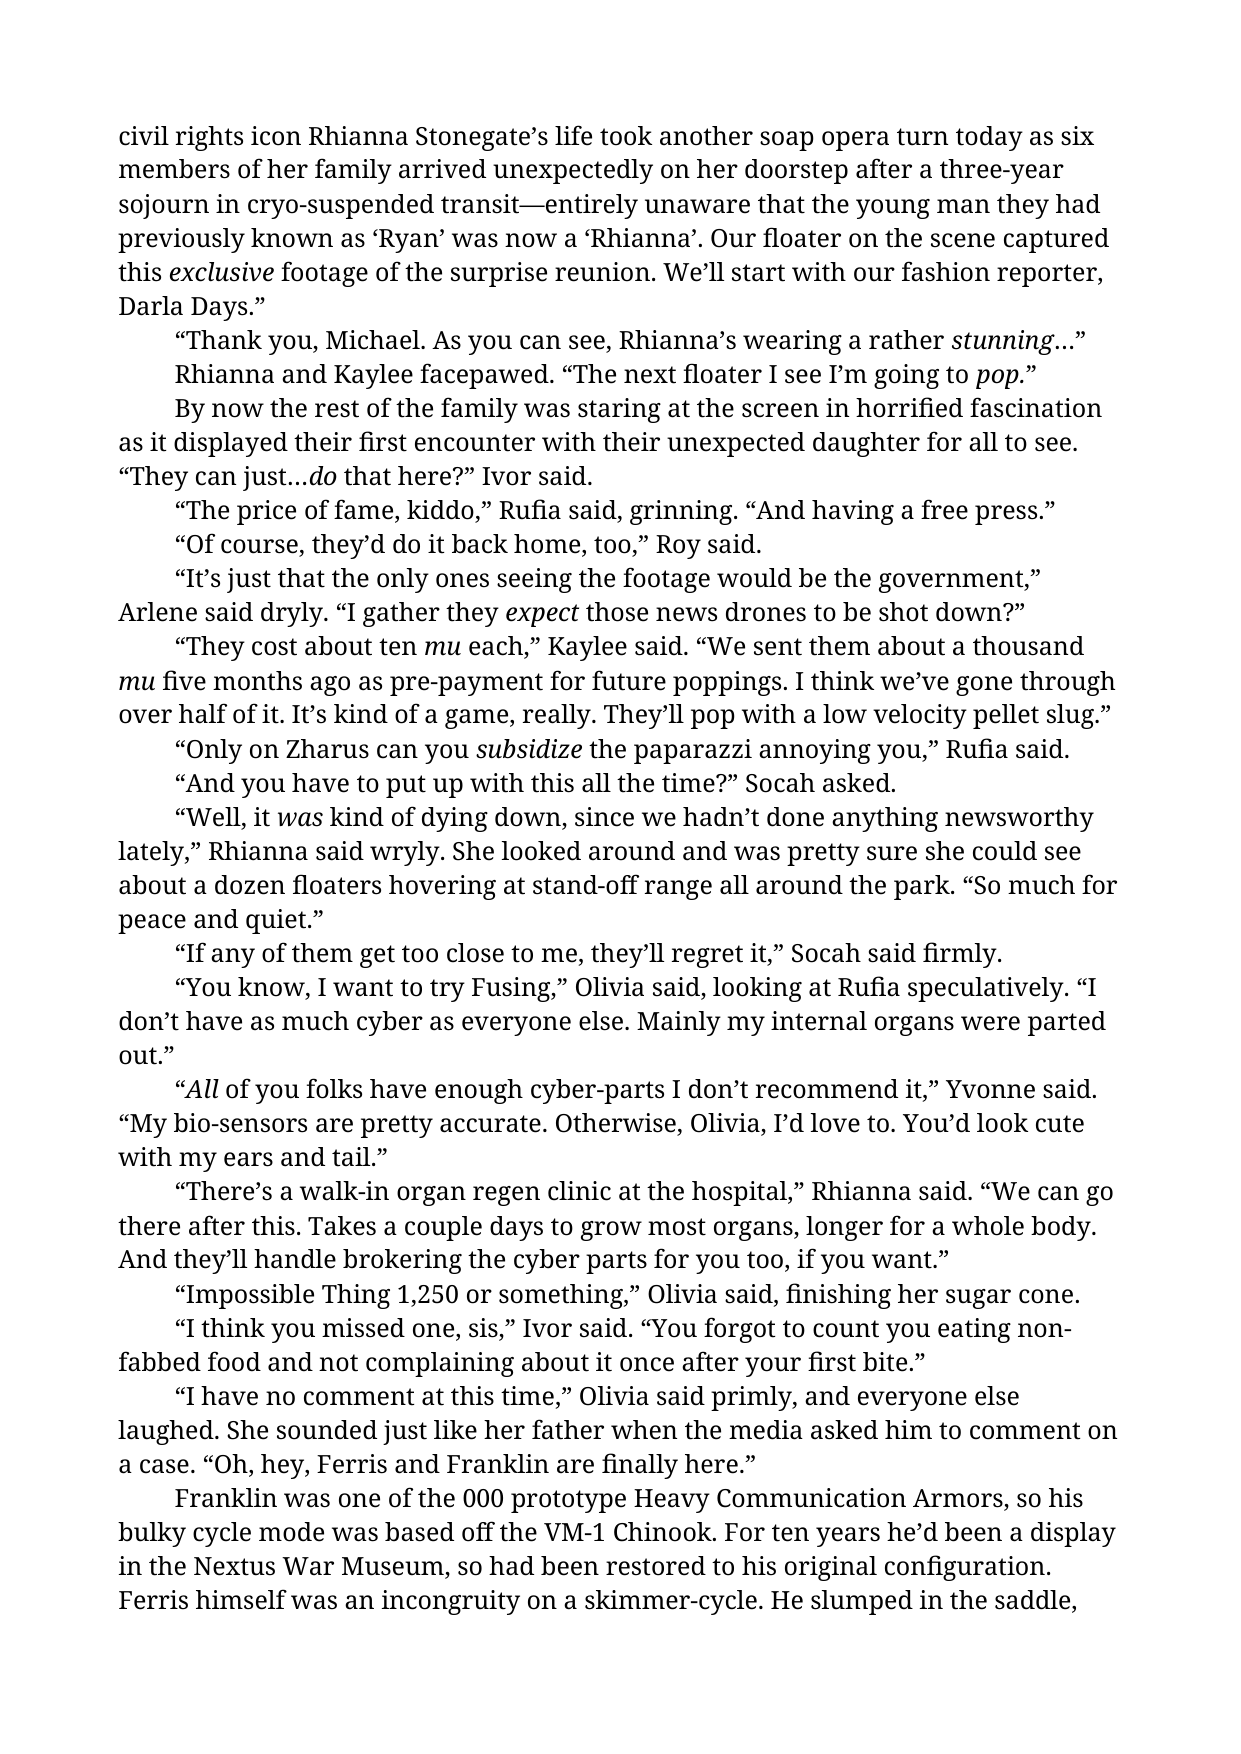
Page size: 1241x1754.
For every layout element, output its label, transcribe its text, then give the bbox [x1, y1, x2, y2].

text “If any of them get too close to me, they’ll regret it,” Socah said firmly. [118, 936, 1122, 970]
text “And you have to put up with this all the time?” Socah asked. [118, 765, 1122, 799]
text “The price of fame, kiddo,” Rufia said, grinning. “And having a free press.” [118, 493, 1122, 527]
text By now the rest of the family was staring at the screen in horrified fascination as it displayed their first encounter with their unexpected daughter for all to see. “They can just…do that here?” Ivor said. [118, 391, 1122, 493]
text “I think you missed one, sis,” Ivor said. “You forgot to count you eating non-fabbed food and not complaining about it once after your first bite.” [118, 1310, 1122, 1378]
text “Thank you, Michael. As you can see, Rhianna’s wearing a rather stunning…” [118, 322, 1122, 357]
text “I have no comment at this time,” Olivia said primly, and everyone else laughed. She sounded just like her father when the media asked him to comment on a case. “Oh, hey, Ferris and Franklin are finally here.” [118, 1378, 1122, 1481]
text “Well, it was kind of dying down, since we hadn’t done anything newsworthy lately,” Rhianna said wryly. She looked around and was pretty sure she could see about a dozen floaters hovering at stand-off range all around the park. “So much for peace and quiet.” [118, 799, 1122, 936]
text Rhianna and Kaylee facepawed. “The next floater I see I’m going to pop.” [118, 357, 1122, 391]
text civil rights icon Rhianna Stonegate’s life took another soap opera turn today as six members of her family arrived unexpectedly on her doorstep after a three-year sojourn in cryo-suspended transit—entirely unaware that the young man they had previously known as ‘Ryan’ was now a ‘Rhianna’. Our floater on the scene captured this exclusive footage of the surprise reunion. We’ll start with our fashion reporter, Darla Days.” [118, 118, 1122, 322]
text “It’s just that the only ones seeing the footage would be the government,” Arlene said dryly. “I gather they expect those news drones to be shot down?” [118, 561, 1122, 629]
text “All of you folks have enough cyber-parts I don’t recommend it,” Yvonne said. “My bio-sensors are pretty accurate. Otherwise, Olivia, I’d love to. You’d look cute with my ears and tail.” [118, 1072, 1122, 1174]
text “Only on Zharus can you subsidize the paparazzi annoying you,” Rufia said. [118, 731, 1122, 765]
text “Of course, they’d do it back home, too,” Roy said. [118, 527, 1122, 561]
text “They cost about ten mu each,” Kaylee said. “We sent them about a thousand mu five months ago as pre-payment for future poppings. I think we’ve gone through over half of it. It’s kind of a game, really. They’ll pop with a low velocity pellet slug.” [118, 629, 1122, 731]
text “You know, I want to try Fusing,” Olivia said, looking at Rufia speculatively. “I don’t have as much cyber as everyone else. Mainly my internal organs were parted out.” [118, 970, 1122, 1072]
text “Impossible Thing 1,250 or something,” Olivia said, finishing her sugar cone. [118, 1276, 1122, 1310]
text “There’s a walk-in organ regen clinic at the hospital,” Rhianna said. “We can go there after this. Takes a couple days to grow most organs, longer for a whole body. And they’ll handle brokering the cyber parts for you too, if you want.” [118, 1174, 1122, 1276]
text Franklin was one of the 000 prototype Heavy Communication Armors, so his bulky cycle mode was based off the VM-1 Chinook. For ten years he’d been a display in the Nextus War Museum, so had been restored to his original configuration. Ferris himself was an incongruity on a skimmer-cycle. He slumped in the saddle, [118, 1481, 1122, 1617]
